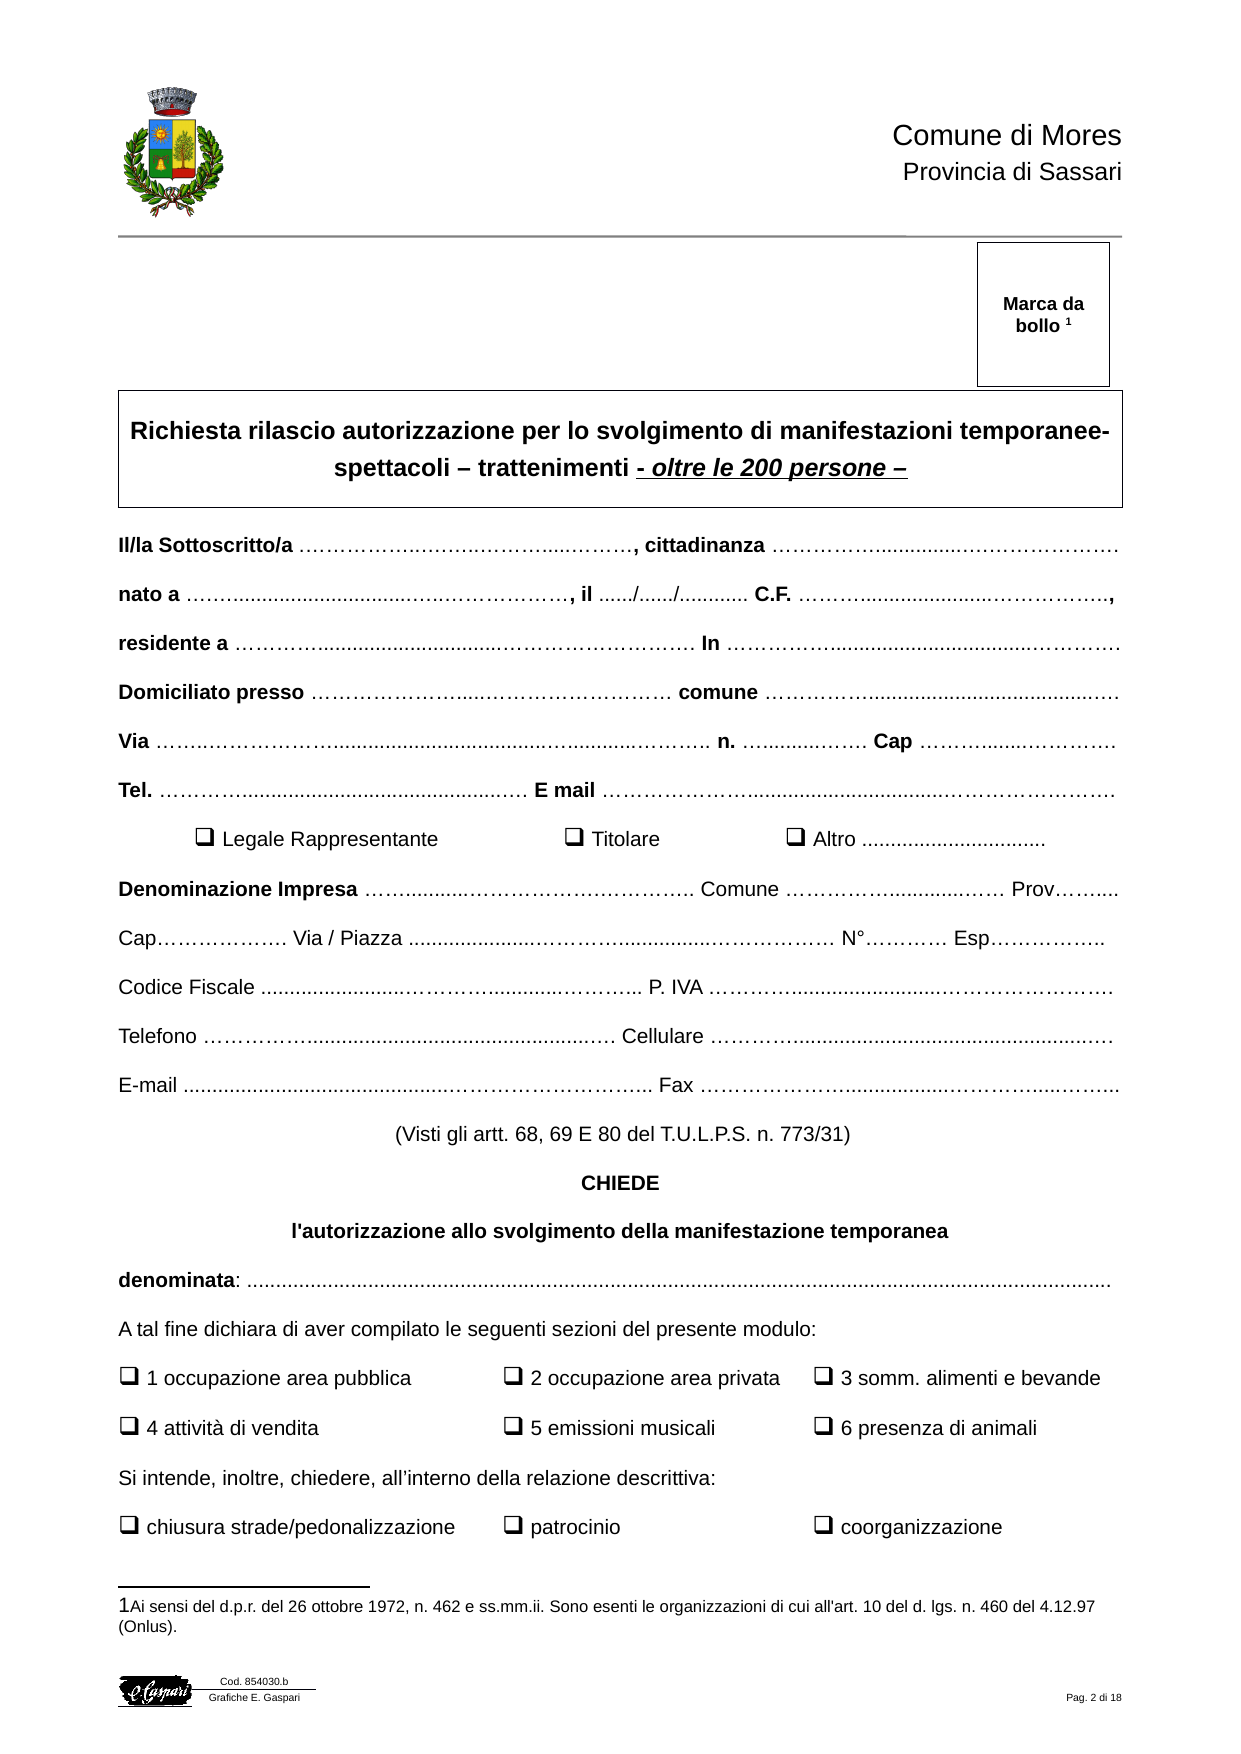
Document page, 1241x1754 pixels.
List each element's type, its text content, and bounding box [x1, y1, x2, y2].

picture [122, 87, 224, 219]
text Codice Fiscale .........................………….............………... P. IVA …………..........................……………………. [118, 974, 1122, 998]
text Via ……..……………….....................................…............……….. n. …..........……. Cap ………........…………. [118, 729, 1122, 753]
text  Legale Rappresentante  Titolare  Altro ................................ [118, 827, 1122, 852]
text Domiciliato presso ………………….....……………………… comune …………….......................................…. [118, 680, 1122, 704]
text Si intende, inoltre, chiedere, all’interno della relazione descrittiva: [118, 1466, 1122, 1490]
text CHIEDE [118, 1170, 1122, 1194]
text Tel. ………….............................................…. E mail …………………..................................……………………. [118, 778, 1122, 802]
text Denominazione Impresa ……...........……………….………….. Comune …………….............…… Prov…….... [118, 877, 1122, 901]
text  4 attività di vendita  5 emissioni musicali  6 presenza di animali [118, 1416, 1122, 1441]
table_header Richiesta rilascio autorizzazione per lo svolgimento di manifestazioni temporanee- spettacoli – trattenimenti - oltre le 200 persone – [119, 391, 1122, 507]
text Comune di Mores [224, 118, 1122, 152]
text  chiusura strade/pedonalizzazione  patrocinio  coorganizzazione [118, 1515, 1122, 1540]
text (Visti gli artt. 68, 69 E 80 del T.U.L.P.S. n. 773/31) [118, 1121, 1122, 1145]
text A tal fine dichiara di aver compilato le seguenti sezioni del presente modulo: [118, 1317, 1122, 1341]
text l'autorizzazione allo svolgimento della manifestazione temporanea [118, 1219, 1122, 1243]
table_header Marca da bollo [978, 243, 1109, 386]
text  1 occupazione area pubblica  2 occupazione area privata  3 somm. alimenti e bevande [118, 1366, 1122, 1391]
text denominata: ...................................................................................................................................................... [118, 1268, 1122, 1292]
text Il/la Sottoscritto/a .……………..….…..……….....………, cittadinanza ……………...............….………………. [118, 533, 1122, 557]
text nato a ….…...............................…..………………, il ....../....../............ C.F. ……….......................…………….., [118, 582, 1122, 606]
text Telefono …………….................................................…. Cellulare …………...................................................…. [118, 1023, 1122, 1047]
text E-mail ..............................................………………………... Fax …………………..................………….....……... [118, 1072, 1122, 1096]
text Cap………………. Via / Piazza ......................…………................……………… N°………… Esp…………….. [118, 926, 1122, 949]
text residente a …………................................………………………. In ……………...................................…………. [118, 631, 1122, 655]
picture [118, 1674, 192, 1706]
text Provincia di Sassari [224, 157, 1122, 185]
